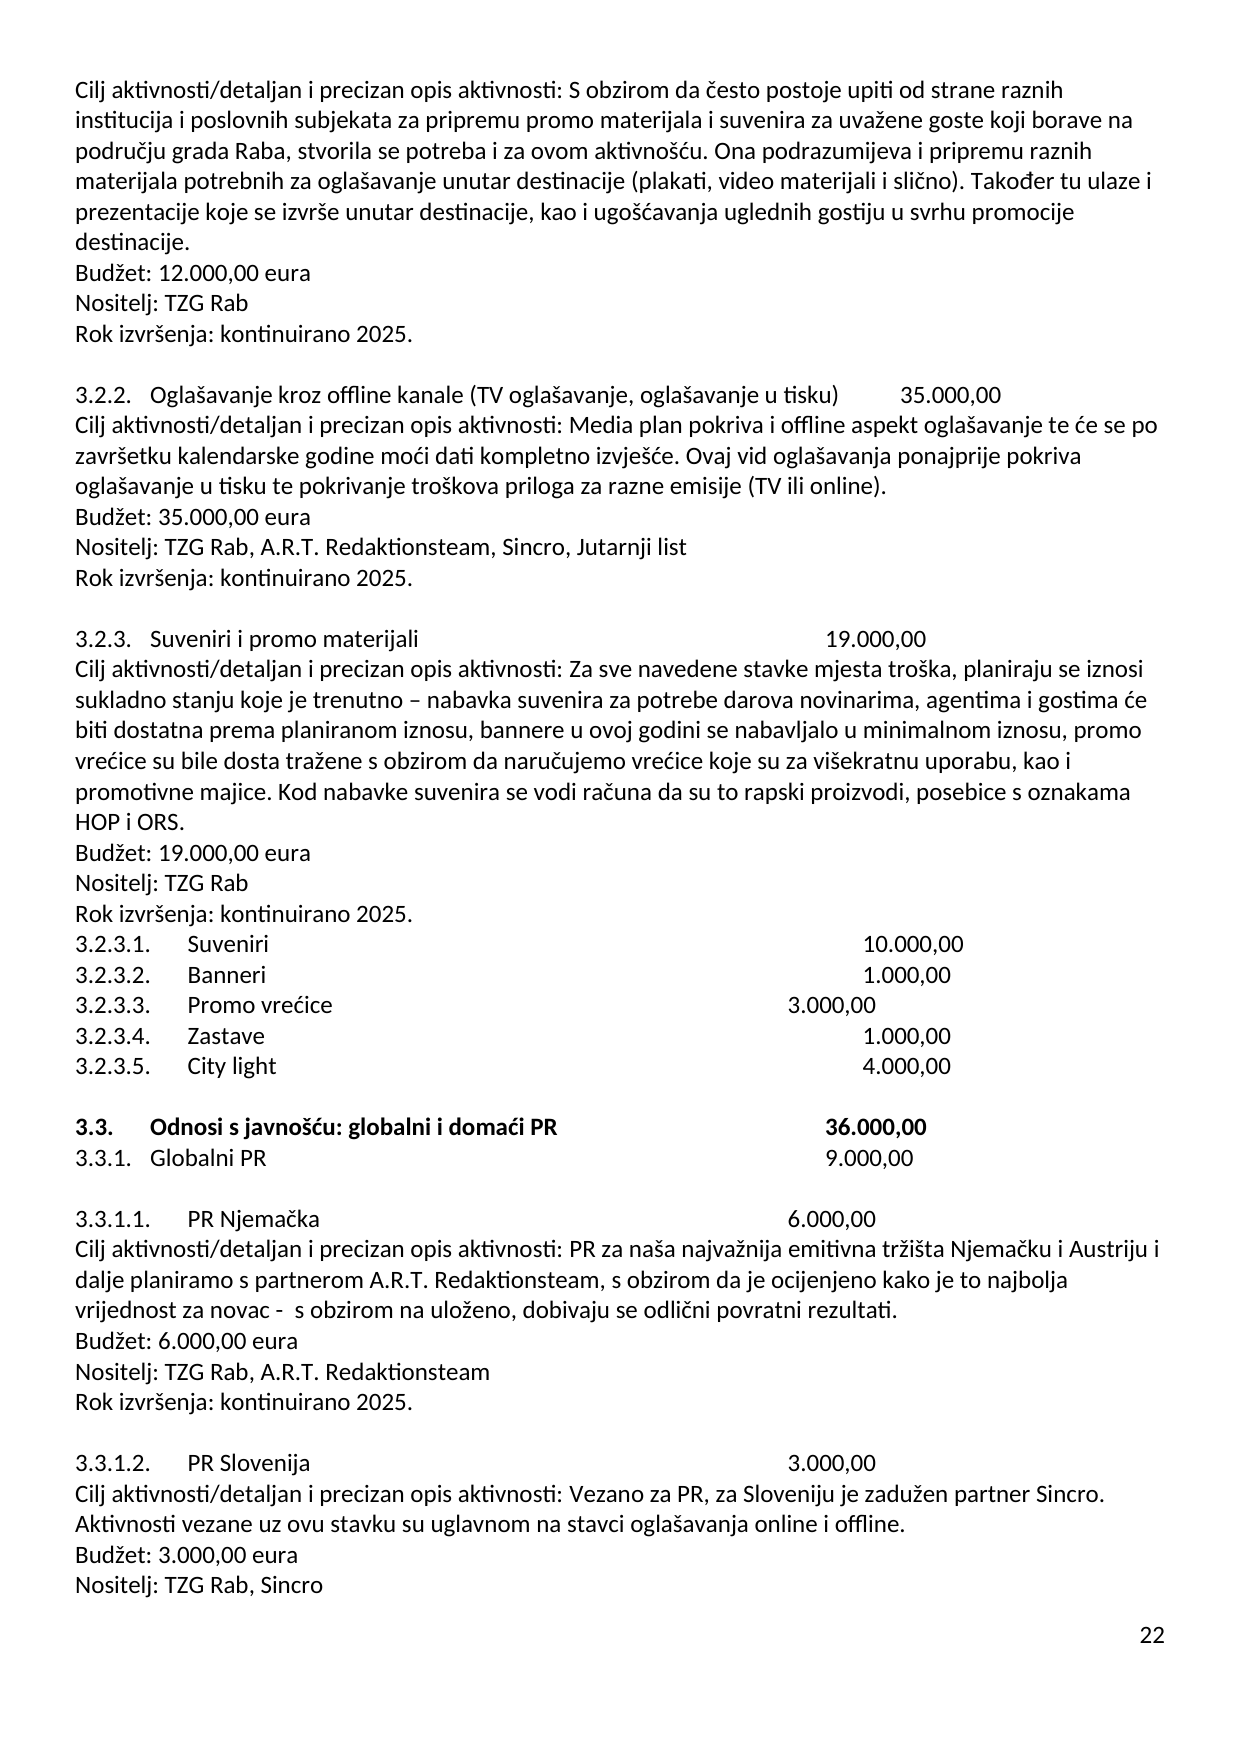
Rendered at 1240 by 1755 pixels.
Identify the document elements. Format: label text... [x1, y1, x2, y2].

text Cilj aktivnosti/detaljan i precizan opis aktivnosti: Za sve navedene stavke mjesta troška, planiraju se iznosi sukladno stanju koje je trenutno – nabavka suvenira za potrebe darova novinarima, agentima i gostima će biti dostatna prema planiranom iznosu, bannere u ovoj godini se nabavljalo u minimalnom iznosu, promo vrećice su bile dosta tražene s obzirom da naručujemo vrećice koje su za višekratnu uporabu, kao i promotivne majice. Kod nabavke suvenira se vodi računa da su to rapski proizvodi, posebice s oznakama HOP i ORS. [75, 654, 1164, 837]
text Budžet: 35.000,00 eura [75, 501, 1164, 532]
text Nositelj: TZG Rab [75, 287, 1164, 318]
list Odnosi s javnošću: globalni i domaći PR 36.000,00 [75, 1111, 1164, 1142]
list Suveniri i promo materijali 19.000,00 [75, 623, 1164, 654]
list Banneri 1.000,00 [75, 959, 1164, 989]
text Cilj aktivnosti/detaljan i precizan opis aktivnosti: S obzirom da često postoje upiti od strane raznih institucija i poslovnih subjekata za pripremu promo materijala i suvenira za uvažene goste koji borave na području grada Raba, stvorila se potreba i za ovom aktivnošću. Ona podrazumijeva i pripremu raznih materijala potrebnih za oglašavanje unutar destinacije (plakati, video materijali i slično). Također tu ulaze i prezentacije koje se izvrše unutar destinacije, kao i ugošćavanja uglednih gostiju u svrhu promocije destinacije. [75, 74, 1164, 257]
text Budžet: 19.000,00 eura [75, 837, 1164, 867]
text Nositelj: TZG Rab [75, 867, 1164, 898]
text Cilj aktivnosti/detaljan i precizan opis aktivnosti: Media plan pokriva i offline aspekt oglašavanje te će se po završetku kalendarske godine moći dati kompletno izvješće. Ovaj vid oglašavanja ponajprije pokriva oglašavanje u tisku te pokrivanje troškova priloga za razne emisije (TV ili online). [75, 409, 1164, 501]
text Rok izvršenja: kontinuirano 2025. [75, 318, 1164, 348]
text Rok izvršenja: kontinuirano 2025. [75, 562, 1164, 593]
text Budžet: 6.000,00 eura [75, 1325, 1164, 1356]
text Cilj aktivnosti/detaljan i precizan opis aktivnosti: Vezano za PR, za Sloveniju je zadužen partner Sincro. Aktivnosti vezane uz ovu stavku su uglavnom na stavci oglašavanja online i offline. [75, 1478, 1164, 1539]
text Rok izvršenja: kontinuirano 2025. [75, 1386, 1164, 1417]
text Nositelj: TZG Rab, Sincro [75, 1569, 1164, 1600]
list Suveniri 10.000,00 [75, 928, 1164, 959]
list City light 4.000,00 [75, 1050, 1164, 1081]
text Nositelj: TZG Rab, A.R.T. Redaktionsteam, Sincro, Jutarnji list [75, 532, 1164, 562]
list Promo vrećice 3.000,00 [75, 989, 1164, 1020]
text Budžet: 12.000,00 eura [75, 257, 1164, 287]
list PR Njemačka 6.000,00 [75, 1203, 1164, 1233]
text Cilj aktivnosti/detaljan i precizan opis aktivnosti: PR za naša najvažnija emitivna tržišta Njemačku i Austriju i dalje planiramo s partnerom A.R.T. Redaktionsteam, s obzirom da je ocijenjeno kako je to najbolja vrijednost za novac - s obzirom na uloženo, dobivaju se odlični povratni rezultati. [75, 1233, 1164, 1325]
list Globalni PR 9.000,00 [75, 1142, 1164, 1172]
list Oglašavanje kroz offline kanale (TV oglašavanje, oglašavanje u tisku) 35.000,00 [75, 379, 1164, 409]
text Nositelj: TZG Rab, A.R.T. Redaktionsteam [75, 1356, 1164, 1386]
text Rok izvršenja: kontinuirano 2025. [75, 898, 1164, 928]
text Budžet: 3.000,00 eura [75, 1539, 1164, 1569]
list PR Slovenija 3.000,00 [75, 1447, 1164, 1478]
list Zastave 1.000,00 [75, 1020, 1164, 1050]
